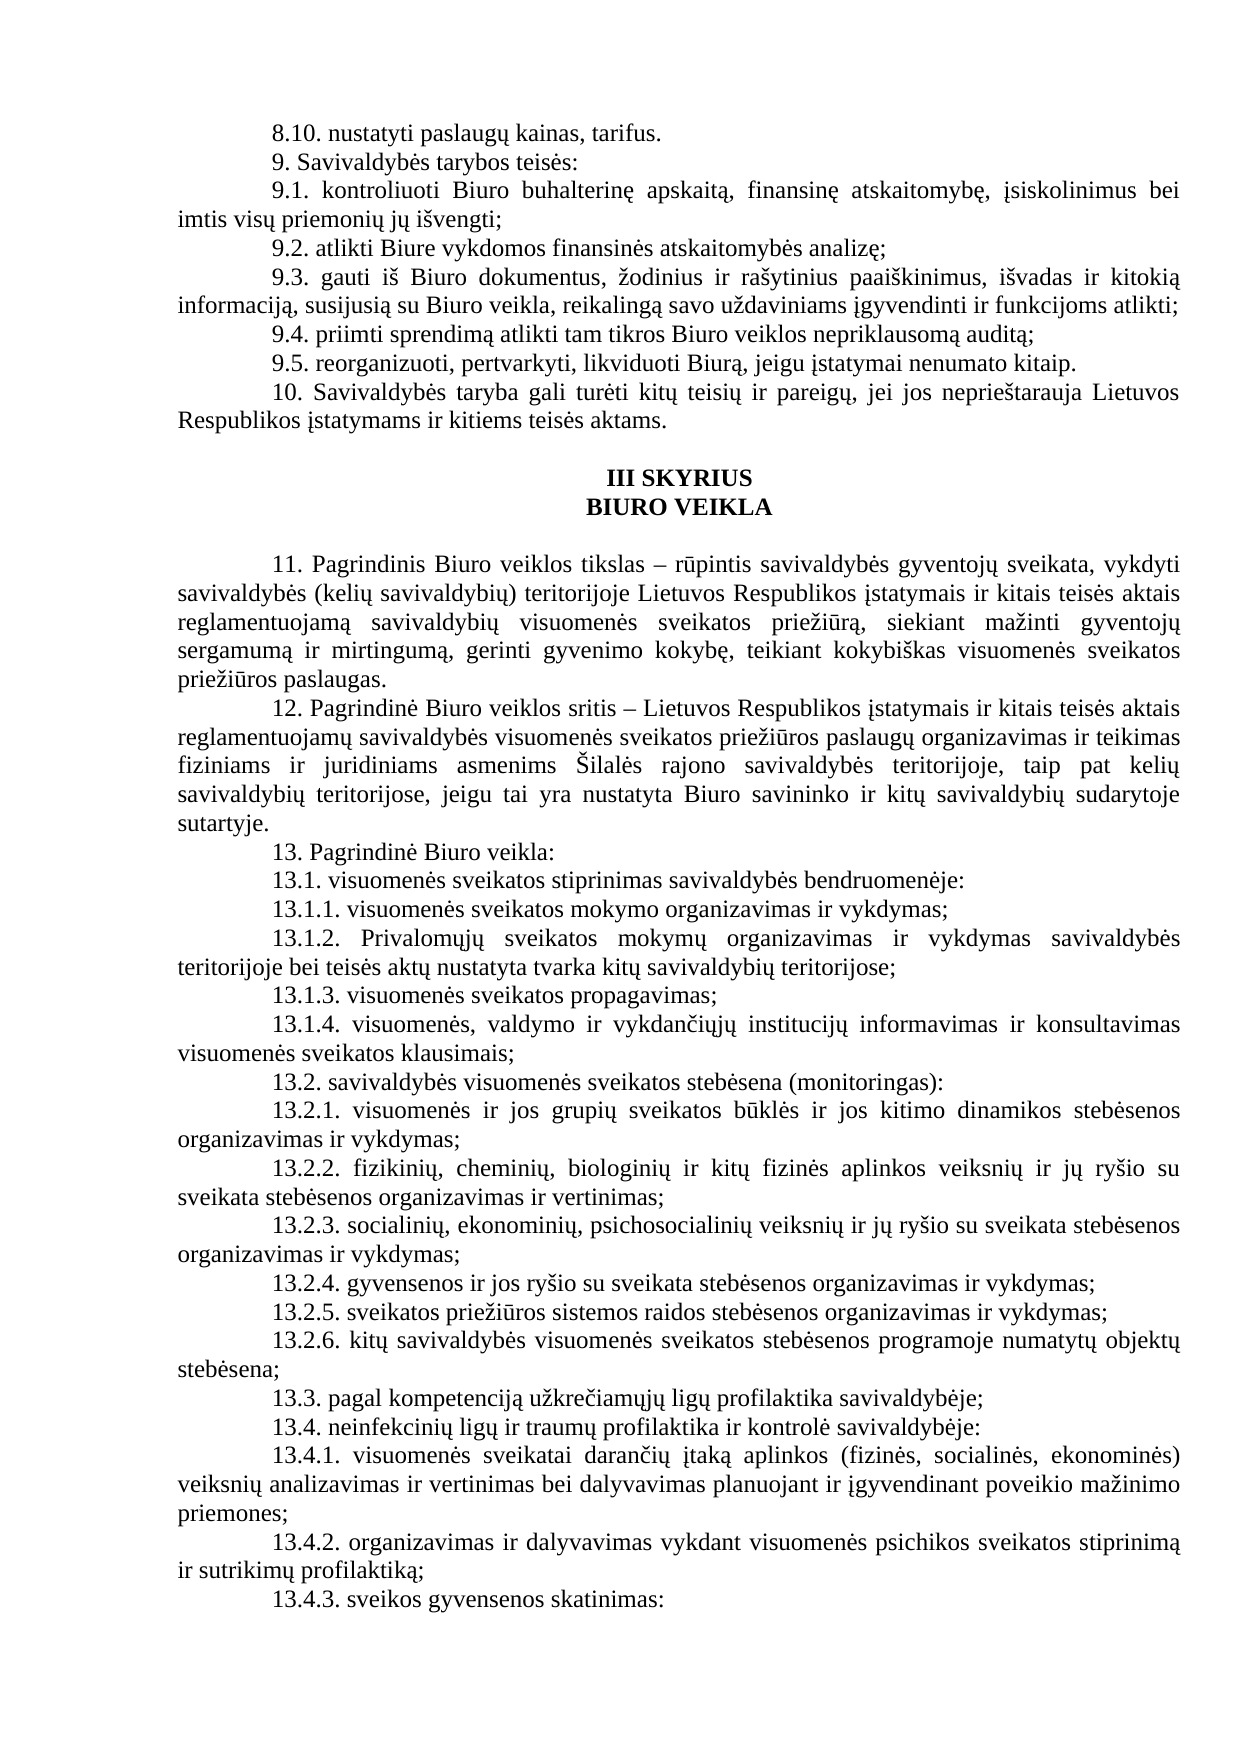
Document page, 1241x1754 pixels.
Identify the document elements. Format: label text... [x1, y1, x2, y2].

text 13.2.1. visuomenės ir jos grupių sveikatos būklės ir jos kitimo dinamikos stebėsenos organizavimas ir vykdymas; [177, 1096, 1181, 1153]
text 13.1.1. visuomenės sveikatos mokymo organizavimas ir vykdymas; [177, 894, 1181, 923]
text BIURO VEIKLA [177, 492, 1181, 521]
text 9. Savivaldybės tarybos teisės: [177, 147, 1181, 176]
text 13.4. neinfekcinių ligų ir traumų profilaktika ir kontrolė savivaldybėje: [177, 1412, 1181, 1441]
text 11. Pagrindinis Biuro veiklos tikslas – rūpintis savivaldybės gyventojų sveikata, vykdyti savivaldybės (kelių savivaldybių) teritorijoje Lietuvos Respublikos įstatymais ir kitais teisės aktais reglamentuojamą savivaldybių visuomenės sveikatos priežiūrą, siekiant mažinti gyventojų sergamumą ir mirtingumą, gerinti gyvenimo kokybę, teikiant kokybiškas visuomenės sveikatos priežiūros paslaugas. [177, 549, 1181, 693]
text 13.2. savivaldybės visuomenės sveikatos stebėsena (monitoringas): [177, 1067, 1181, 1096]
text 13.1.3. visuomenės sveikatos propagavimas; [177, 981, 1181, 1009]
text 9.3. gauti iš Biuro dokumentus, žodinius ir rašytinius paaiškinimus, išvadas ir kitokią informaciją, susijusią su Biuro veikla, reikalingą savo uždaviniams įgyvendinti ir funkcijoms atlikti; [177, 262, 1181, 319]
text 10. Savivaldybės taryba gali turėti kitų teisių ir pareigų, jei jos neprieštarauja Lietuvos Respublikos įstatymams ir kitiems teisės aktams. [177, 377, 1181, 434]
text 13.2.2. fizikinių, cheminių, biologinių ir kitų fizinės aplinkos veiksnių ir jų ryšio su sveikata stebėsenos organizavimas ir vertinimas; [177, 1153, 1181, 1211]
text 9.2. atlikti Biure vykdomos finansinės atskaitomybės analizę; [177, 233, 1181, 262]
text 9.4. priimti sprendimą atlikti tam tikros Biuro veiklos nepriklausomą auditą; [177, 319, 1181, 348]
text III SKYRIUS [177, 463, 1181, 492]
text 13.2.4. gyvensenos ir jos ryšio su sveikata stebėsenos organizavimas ir vykdymas; [177, 1268, 1181, 1297]
text 13.1. visuomenės sveikatos stiprinimas savivaldybės bendruomenėje: [177, 866, 1181, 894]
text 13.2.6. kitų savivaldybės visuomenės sveikatos stebėsenos programoje numatytų objektų stebėsena; [177, 1326, 1181, 1383]
text 13.1.4. visuomenės, valdymo ir vykdančiųjų institucijų informavimas ir konsultavimas visuomenės sveikatos klausimais; [177, 1009, 1181, 1067]
text 9.1. kontroliuoti Biuro buhalterinę apskaitą, finansinę atskaitomybę, įsiskolinimus bei imtis visų priemonių jų išvengti; [177, 176, 1181, 233]
text 13. Pagrindinė Biuro veikla: [177, 837, 1181, 866]
text 13.3. pagal kompetenciją užkrečiamųjų ligų profilaktika savivaldybėje; [177, 1383, 1181, 1412]
text 13.1.2. Privalomųjų sveikatos mokymų organizavimas ir vykdymas savivaldybės teritorijoje bei teisės aktų nustatyta tvarka kitų savivaldybių teritorijose; [177, 923, 1181, 981]
text 13.2.5. sveikatos priežiūros sistemos raidos stebėsenos organizavimas ir vykdymas; [177, 1297, 1181, 1326]
text 13.4.2. organizavimas ir dalyvavimas vykdant visuomenės psichikos sveikatos stiprinimą ir sutrikimų profilaktiką; [177, 1527, 1181, 1584]
text 13.4.3. sveikos gyvensenos skatinimas: [177, 1584, 1181, 1613]
text 12. Pagrindinė Biuro veiklos sritis – Lietuvos Respublikos įstatymais ir kitais teisės aktais reglamentuojamų savivaldybės visuomenės sveikatos priežiūros paslaugų organizavimas ir teikimas fiziniams ir juridiniams asmenims Šilalės rajono savivaldybės teritorijoje, taip pat kelių savivaldybių teritorijose, jeigu tai yra nustatyta Biuro savininko ir kitų savivaldybių sudarytoje sutartyje. [177, 693, 1181, 837]
text 13.4.1. visuomenės sveikatai darančių įtaką aplinkos (fizinės, socialinės, ekonominės) veiksnių analizavimas ir vertinimas bei dalyvavimas planuojant ir įgyvendinant poveikio mažinimo priemones; [177, 1441, 1181, 1527]
text 8.10. nustatyti paslaugų kainas, tarifus. [177, 118, 1181, 147]
text 13.2.3. socialinių, ekonominių, psichosocialinių veiksnių ir jų ryšio su sveikata stebėsenos organizavimas ir vykdymas; [177, 1211, 1181, 1268]
text 9.5. reorganizuoti, pertvarkyti, likviduoti Biurą, jeigu įstatymai nenumato kitaip. [177, 348, 1181, 377]
